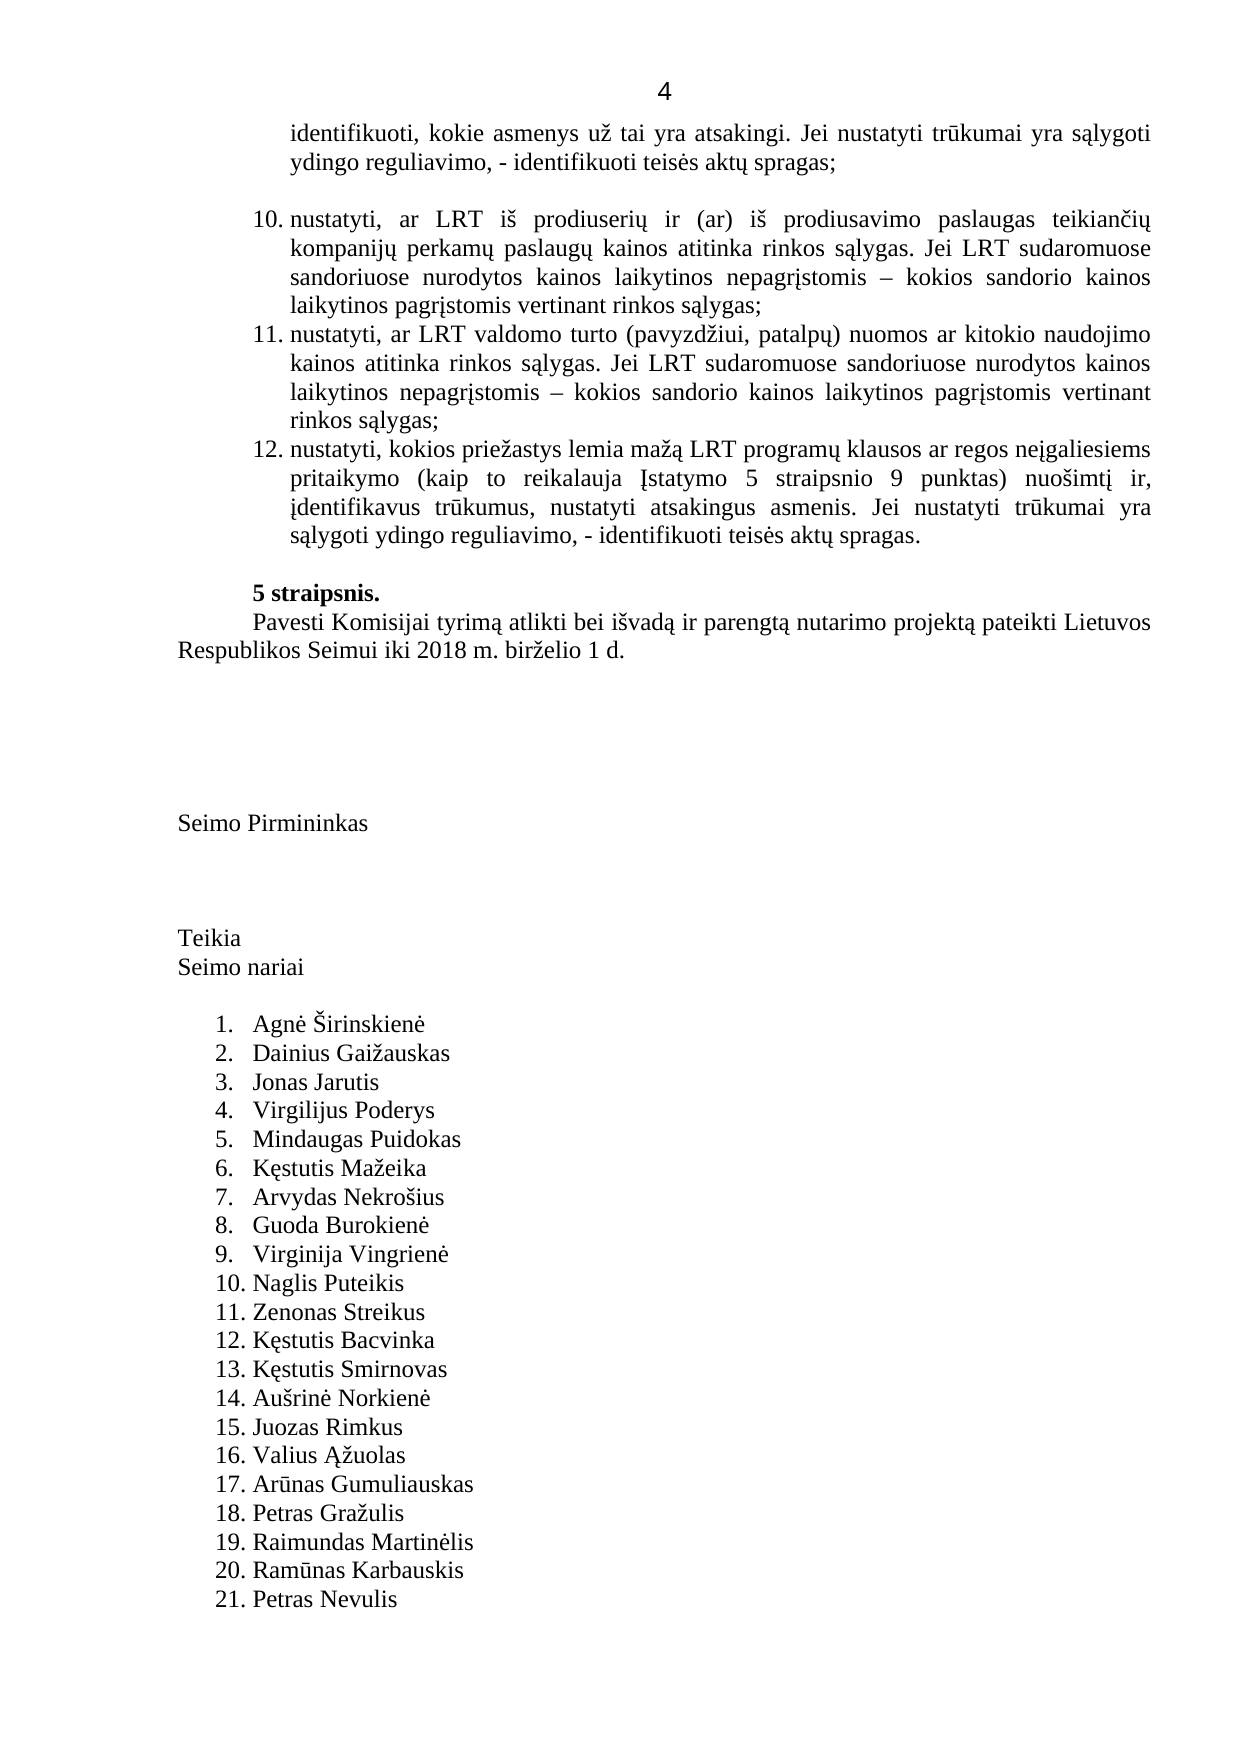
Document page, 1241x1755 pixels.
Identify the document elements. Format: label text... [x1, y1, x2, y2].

text 21. Petras Nevulis [215, 1584, 1152, 1613]
text 2. Dainius Gaižauskas [215, 1038, 1152, 1067]
text 12. Kęstutis Bacvinka [215, 1326, 1152, 1354]
text 16. Valius Ąžuolas [215, 1441, 1152, 1469]
text 8. Guoda Burokienė [215, 1211, 1152, 1239]
text Seimo nariai [177, 952, 1152, 981]
text 11. nustatyti, ar LRT valdomo turto (pavyzdžiui, patalpų) nuomos ar kitokio naudojimo kainos atitinka rinkos sąlygas. Jei LRT sudaromuose sandoriuose nurodytos kainos laikytinos nepagrįstomis – kokios sandorio kainos laikytinos pagrįstomis vertinant rinkos sąlygas; [252, 319, 1152, 434]
text 13. Kęstutis Smirnovas [215, 1354, 1152, 1383]
text 4. Virgilijus Poderys [215, 1096, 1152, 1124]
text Teikia [177, 923, 1152, 952]
text 12. nustatyti, kokios priežastys lemia mažą LRT programų klausos ar regos neįgaliesiems pritaikymo (kaip to reikalauja Įstatymo 5 straipsnio 9 punktas) nuošimtį ir, įdentifikavus trūkumus, nustatyti atsakingus asmenis. Jei nustatyti trūkumai yra sąlygoti ydingo reguliavimo, - identifikuoti teisės aktų spragas. [252, 434, 1152, 549]
text 19. Raimundas Martinėlis [215, 1527, 1152, 1556]
text 20. Ramūnas Karbauskis [215, 1556, 1152, 1584]
text 15. Juozas Rimkus [215, 1412, 1152, 1441]
text 3. Jonas Jarutis [215, 1067, 1152, 1096]
text 14. Aušrinė Norkienė [215, 1383, 1152, 1412]
text Seimo Pirmininkas [177, 808, 1152, 837]
text 11. Zenonas Streikus [215, 1297, 1152, 1326]
text 17. Arūnas Gumuliauskas [215, 1469, 1152, 1498]
text Pavesti Komisijai tyrimą atlikti bei išvadą ir parengtą nutarimo projektą pateikti Lietuvos Respublikos Seimui iki 2018 m. birželio 1 d. [177, 607, 1152, 664]
text 9. Virginija Vingrienė [215, 1239, 1152, 1268]
text 1. Agnė Širinskienė [215, 1009, 1152, 1038]
text 5 straipsnis. [177, 578, 1152, 607]
text 10. Naglis Puteikis [215, 1268, 1152, 1297]
text 10. nustatyti, ar LRT iš prodiuserių ir (ar) iš prodiusavimo paslaugas teikiančių kompanijų perkamų paslaugų kainos atitinka rinkos sąlygas. Jei LRT sudaromuose sandoriuose nurodytos kainos laikytinos nepagrįstomis – kokios sandorio kainos laikytinos pagrįstomis vertinant rinkos sąlygas; [252, 204, 1152, 319]
text 6. Kęstutis Mažeika [215, 1153, 1152, 1182]
text identifikuoti, kokie asmenys už tai yra atsakingi. Jei nustatyti trūkumai yra sąlygoti ydingo reguliavimo, - identifikuoti teisės aktų spragas; [252, 118, 1152, 176]
text 7. Arvydas Nekrošius [215, 1182, 1152, 1211]
text 18. Petras Gražulis [215, 1498, 1152, 1527]
text 5. Mindaugas Puidokas [215, 1124, 1152, 1153]
